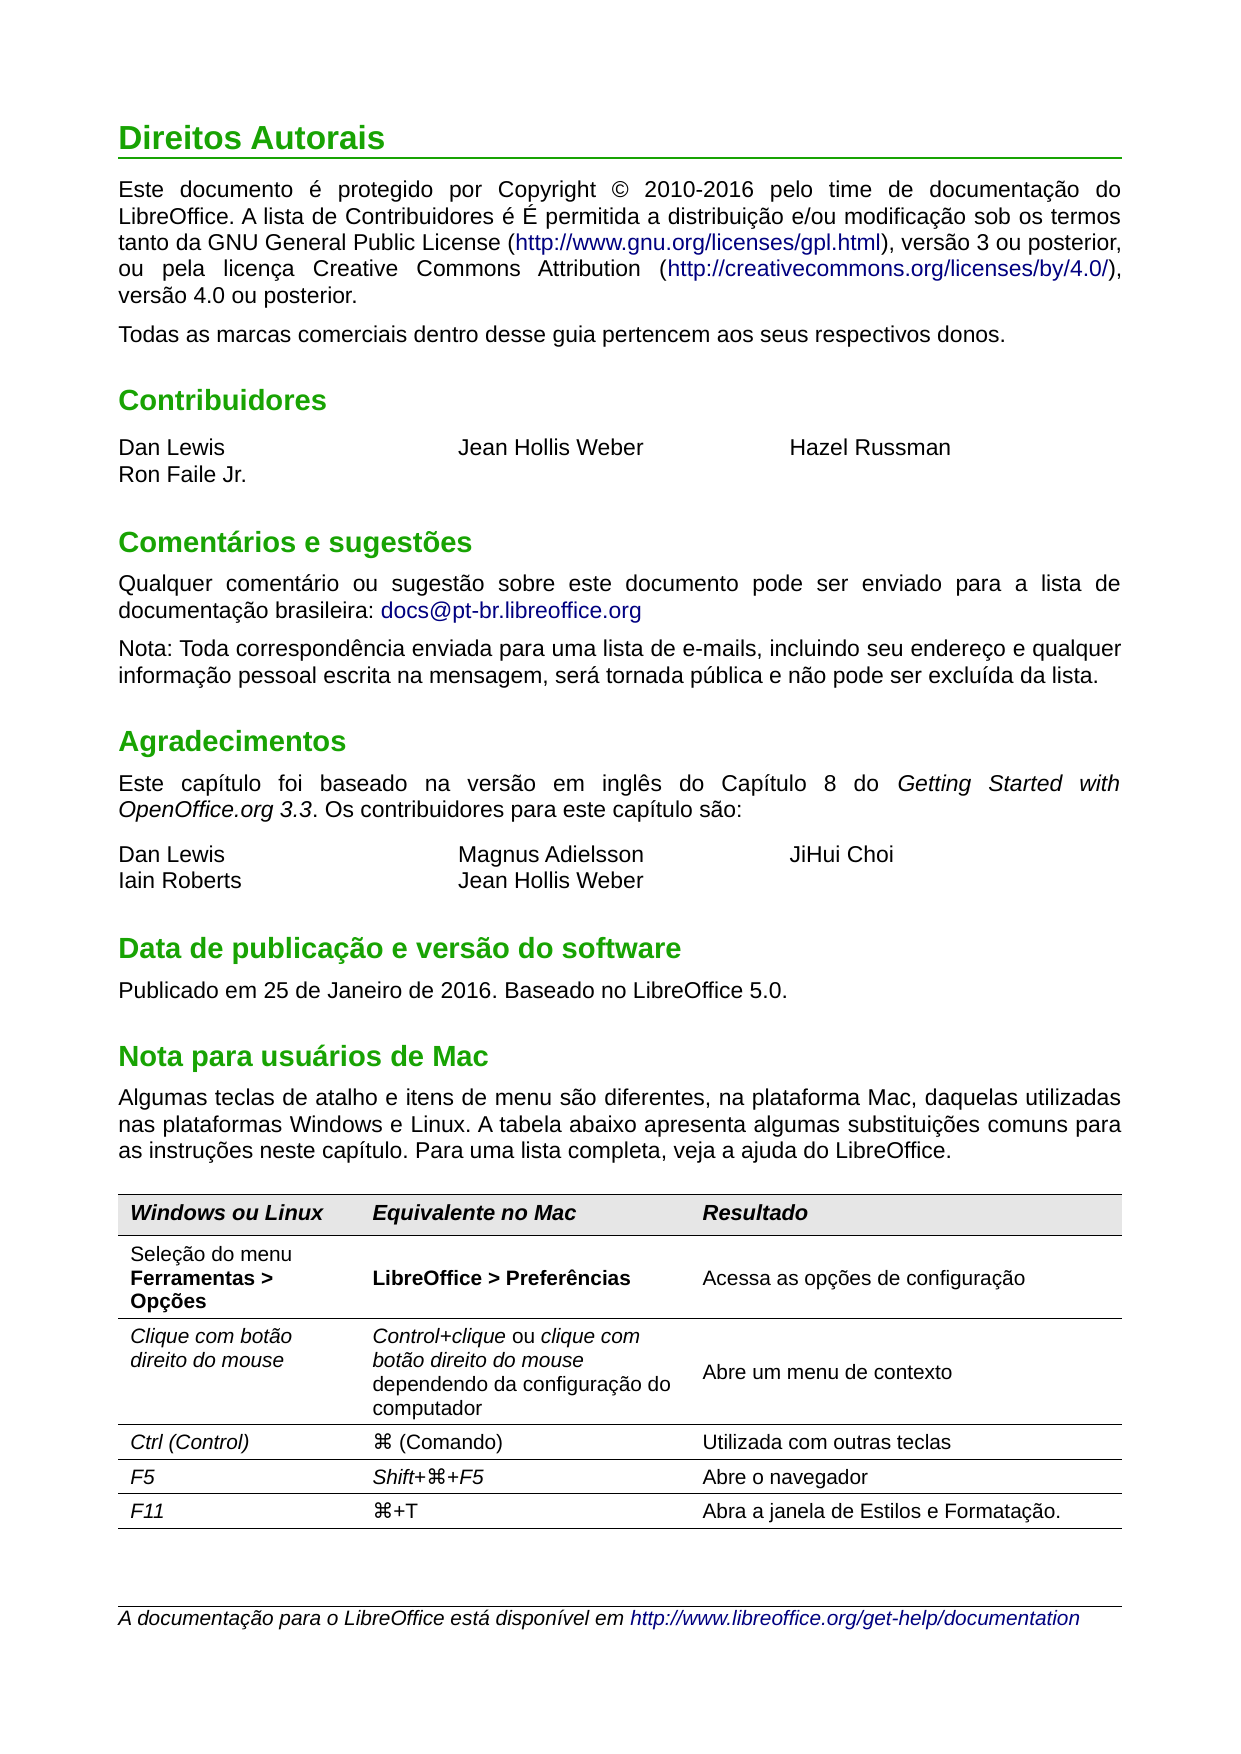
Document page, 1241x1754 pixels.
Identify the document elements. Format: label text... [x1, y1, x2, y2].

text Nota: Toda correspondência enviada para uma lista de e-mails, incluindo seu endereço e qualquer informação pessoal escrita na mensagem, será tornada pública e não pode ser excluída da lista. [118, 635, 1122, 688]
table_cell F11 [118, 1494, 360, 1527]
text Todas as marcas comerciais dentro desse guia pertencem aos seus respectivos donos. [118, 321, 1122, 347]
subtitle Comentários e sugestões [118, 525, 1122, 558]
table_cell Control+clique ou clique com botão direito do mouse dependendo da configuração do computador [360, 1319, 690, 1424]
table_header Dan Lewis [118, 841, 458, 867]
table_header JiHui Choi [789, 841, 1122, 867]
table_header Windows ou Linux [118, 1195, 360, 1235]
table_cell Acessa as opções de configuração [690, 1236, 1122, 1318]
table_cell F5 [118, 1460, 360, 1493]
table_cell Shift+⌘+F5 [360, 1460, 690, 1493]
subtitle Direitos Autorais [118, 118, 1122, 157]
table_cell Abre um menu de contexto [690, 1319, 1122, 1424]
subtitle Agradecimentos [118, 724, 1122, 758]
text Qualquer comentário ou sugestão sobre este documento pode ser enviado para a lista de documentação brasileira: docs@pt-br.libreoffice.org [118, 570, 1122, 623]
table_cell ⌘+T [360, 1494, 690, 1527]
table_cell Seleção do menu Ferramentas > Opções [118, 1236, 360, 1318]
table_header Dan Lewis [118, 434, 458, 461]
text Publicado em 25 de Janeiro de 2016. Baseado no LibreOffice 5.0. [118, 977, 1122, 1003]
table_cell Ron Faile Jr. [118, 461, 458, 489]
table_cell Iain Roberts [118, 867, 458, 896]
table_header Magnus Adielsson [458, 841, 789, 867]
table_cell ⌘ (Comando) [360, 1425, 690, 1458]
text Este capítulo foi baseado na versão em inglês do Capítulo 8 do Getting Started with OpenOffice.org 3.3. Os contribuidores para este capítulo são: [118, 769, 1122, 822]
subtitle Contribuidores [118, 383, 1122, 417]
table_header Hazel Russman [789, 434, 1122, 461]
table_cell [458, 461, 789, 489]
table_cell Ctrl (Control) [118, 1425, 360, 1458]
subtitle Nota para usuários de Mac [118, 1039, 1122, 1073]
text Este documento é protegido por Copyright © 2010-2016 pelo time de documentação do LibreOffice. A lista de Contribuidores é É permitida a distribuição e/ou modificação sob os termos tanto da GNU General Public License (http://www.gnu.org/licenses/gpl.html), versão 3 ou posterior, ou pela licença Creative Commons Attribution (http://creativecommons.org/licenses/by/4.0/), versão 4.0 ou posterior. [118, 176, 1122, 308]
text Algumas teclas de atalho e itens de menu são diferentes, na plataforma Mac, daquelas utilizadas nas plataformas Windows e Linux. A tabela abaixo apresenta algumas substituições comuns para as instruções neste capítulo. Para uma lista completa, veja a ajuda do LibreOffice. [118, 1084, 1122, 1163]
table_header Resultado [690, 1195, 1122, 1235]
table_cell [789, 867, 1122, 896]
table_cell [789, 461, 1122, 489]
table_cell Clique com botão direito do mouse [118, 1319, 360, 1424]
table_header Jean Hollis Weber [458, 434, 789, 461]
table_cell Abra a janela de Estilos e Formatação. [690, 1494, 1122, 1527]
subtitle Data de publicação e versão do software [118, 931, 1122, 965]
table_cell LibreOffice > Preferências [360, 1236, 690, 1318]
table_header Equivalente no Mac [360, 1195, 690, 1235]
table_cell Utilizada com outras teclas [690, 1425, 1122, 1458]
table_cell Abre o navegador [690, 1460, 1122, 1493]
table_cell Jean Hollis Weber [458, 867, 789, 896]
